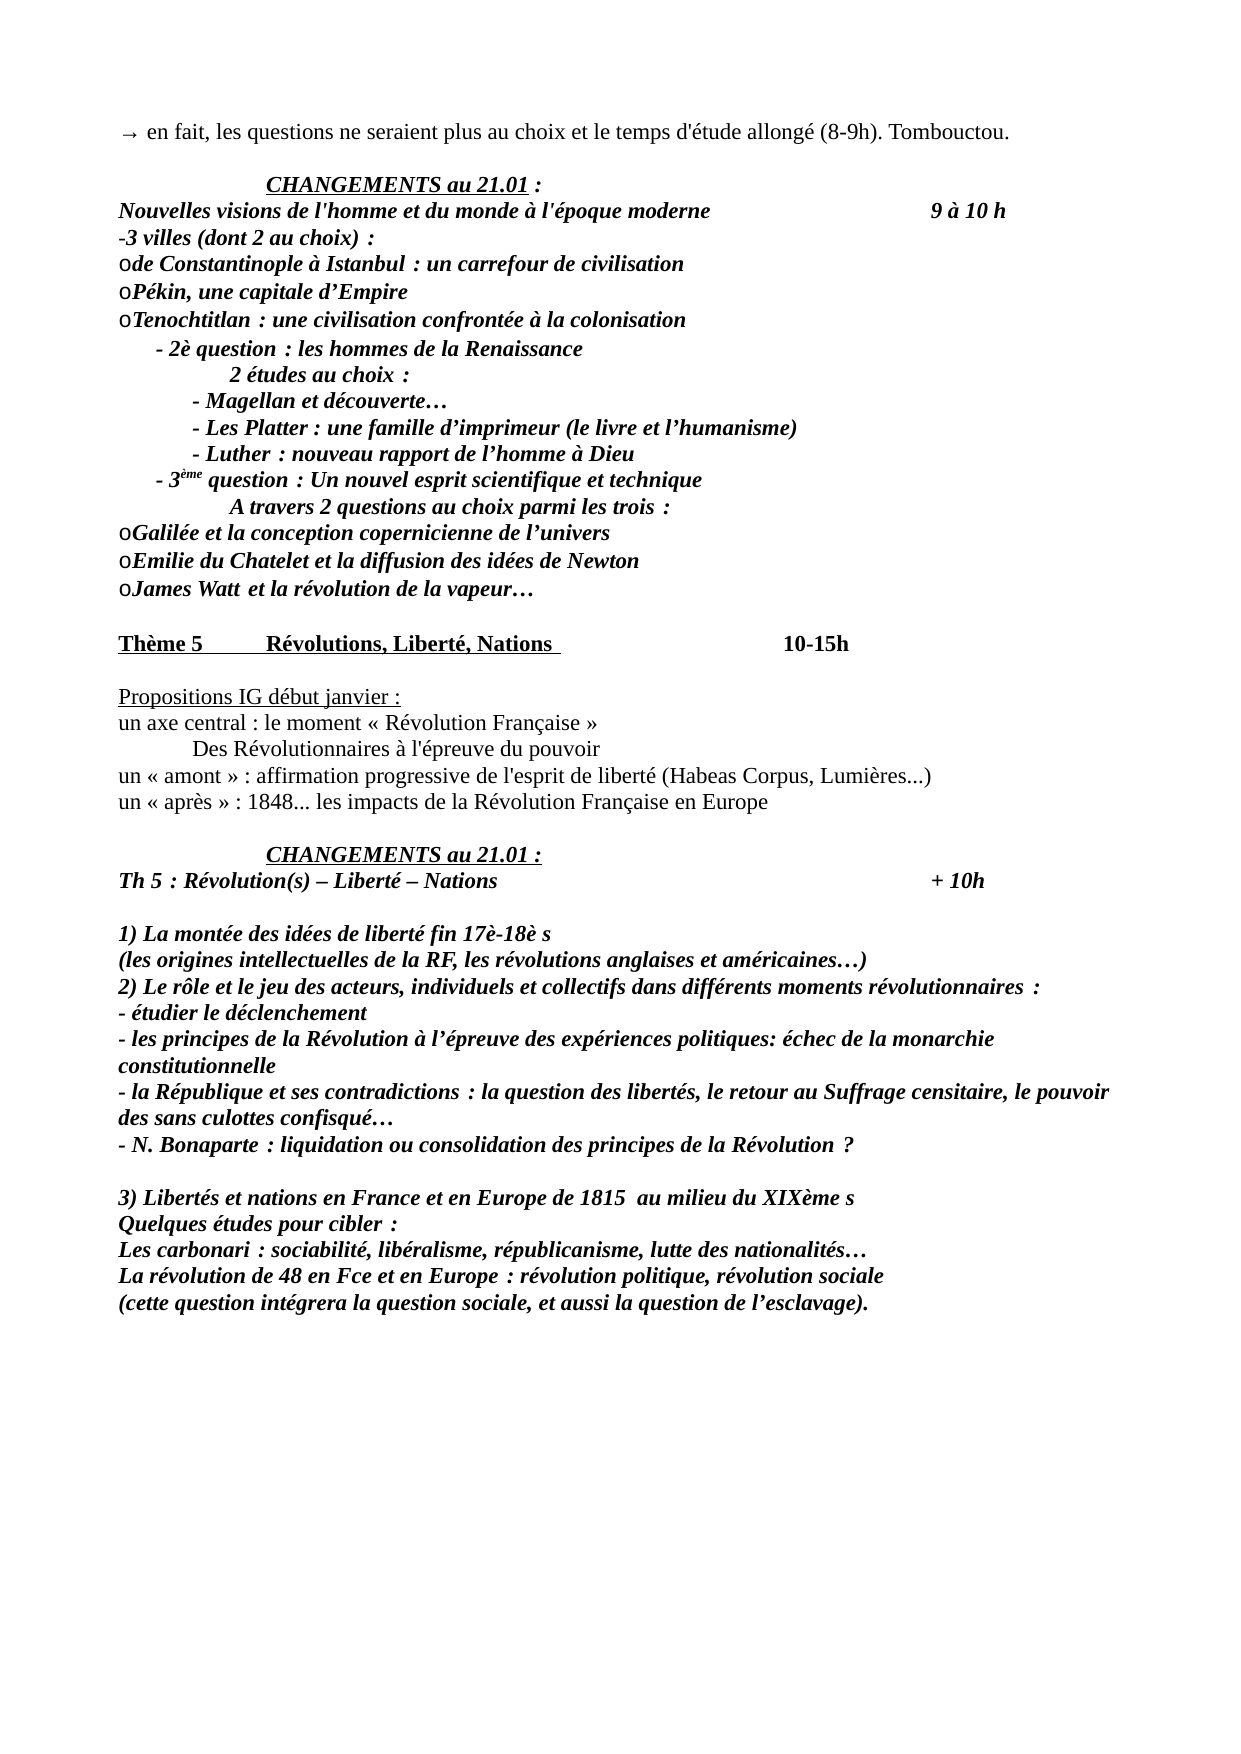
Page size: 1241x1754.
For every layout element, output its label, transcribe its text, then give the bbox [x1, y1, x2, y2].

text → en fait, les questions ne seraient plus au choix et le temps d'étude allongé (8-9h). Tombouctou. [118, 118, 1122, 144]
text 2) Le rôle et le jeu des acteurs, individuels et collectifs dans différents moments révolutionnaires : [118, 973, 1122, 999]
text CHANGEMENTS au 21.01 : [118, 171, 1122, 197]
text Les carbonari : sociabilité, libéralisme, républicanisme, lutte des nationalités… [118, 1236, 1122, 1263]
list Galilée et la conception copernicienne de l’univers [118, 519, 1122, 547]
text (cette question intégrera la question sociale, et aussi la question de l’esclavage). [118, 1289, 1122, 1315]
text un « après » : 1848... les impacts de la Révolution Française en Europe [118, 788, 1122, 814]
text - 3ème question : Un nouvel esprit scientifique et technique [156, 466, 1122, 493]
text (les origines intellectuelles de la RF, les révolutions anglaises et américaines…) [118, 946, 1122, 973]
text 3) Libertés et nations en France et en Europe de 1815 au milieu du XIXème s [118, 1183, 1122, 1210]
text Propositions IG début janvier : [118, 683, 1122, 709]
text Quelques études pour cibler : [118, 1210, 1122, 1236]
list Pékin, une capitale d’Empire [118, 278, 1122, 306]
text CHANGEMENTS au 21.01 : [118, 841, 1122, 867]
list James Watt et la révolution de la vapeur… [118, 576, 1122, 604]
text 2 études au choix : [156, 361, 1122, 387]
text - 2è question : les hommes de la Renaissance [156, 334, 1122, 361]
text A travers 2 questions au choix parmi les trois : [156, 493, 1122, 519]
list 3 villes (dont 2 au choix) : [118, 223, 1122, 250]
text un « amont » : affirmation progressive de l'esprit de liberté (Habeas Corpus, Lumières...) [118, 762, 1122, 788]
text La révolution de 48 en Fce et en Europe : révolution politique, révolution sociale [118, 1263, 1122, 1289]
list Tenochtitlan : une civilisation confrontée à la colonisation [118, 306, 1122, 334]
text 1) La montée des idées de liberté fin 17è-18è s [118, 920, 1122, 946]
text Th 5 : Révolution(s) – Liberté – Nations + 10h [118, 867, 1122, 894]
text - étudier le déclenchement [118, 999, 1122, 1025]
list Thème 5 Révolutions, Liberté, Nations 10-15h [81, 630, 1122, 656]
text un axe central : le moment « Révolution Française » [118, 709, 1122, 736]
text - Magellan et découverte… [118, 387, 1122, 414]
text - Les Platter : une famille d’imprimeur (le livre et l’humanisme) [118, 414, 1122, 440]
text Nouvelles visions de l'homme et du monde à l'époque moderne 9 à 10 h [118, 197, 1122, 223]
text - Luther : nouveau rapport de l’homme à Dieu [118, 440, 1122, 466]
text Des Révolutionnaires à l'épreuve du pouvoir [118, 736, 1122, 762]
text - N. Bonaparte : liquidation ou consolidation des principes de la Révolution ? [118, 1131, 1122, 1157]
list de Constantinople à Istanbul : un carrefour de civilisation [118, 250, 1122, 278]
text - les principes de la Révolution à l’épreuve des expériences politiques: échec de la monarchie constitutionnelle [118, 1025, 1122, 1078]
text - la République et ses contradictions : la question des libertés, le retour au Suffrage censitaire, le pouvoir des sans culottes confisqué… [118, 1078, 1122, 1131]
list Emilie du Chatelet et la diffusion des idées de Newton [118, 547, 1122, 576]
